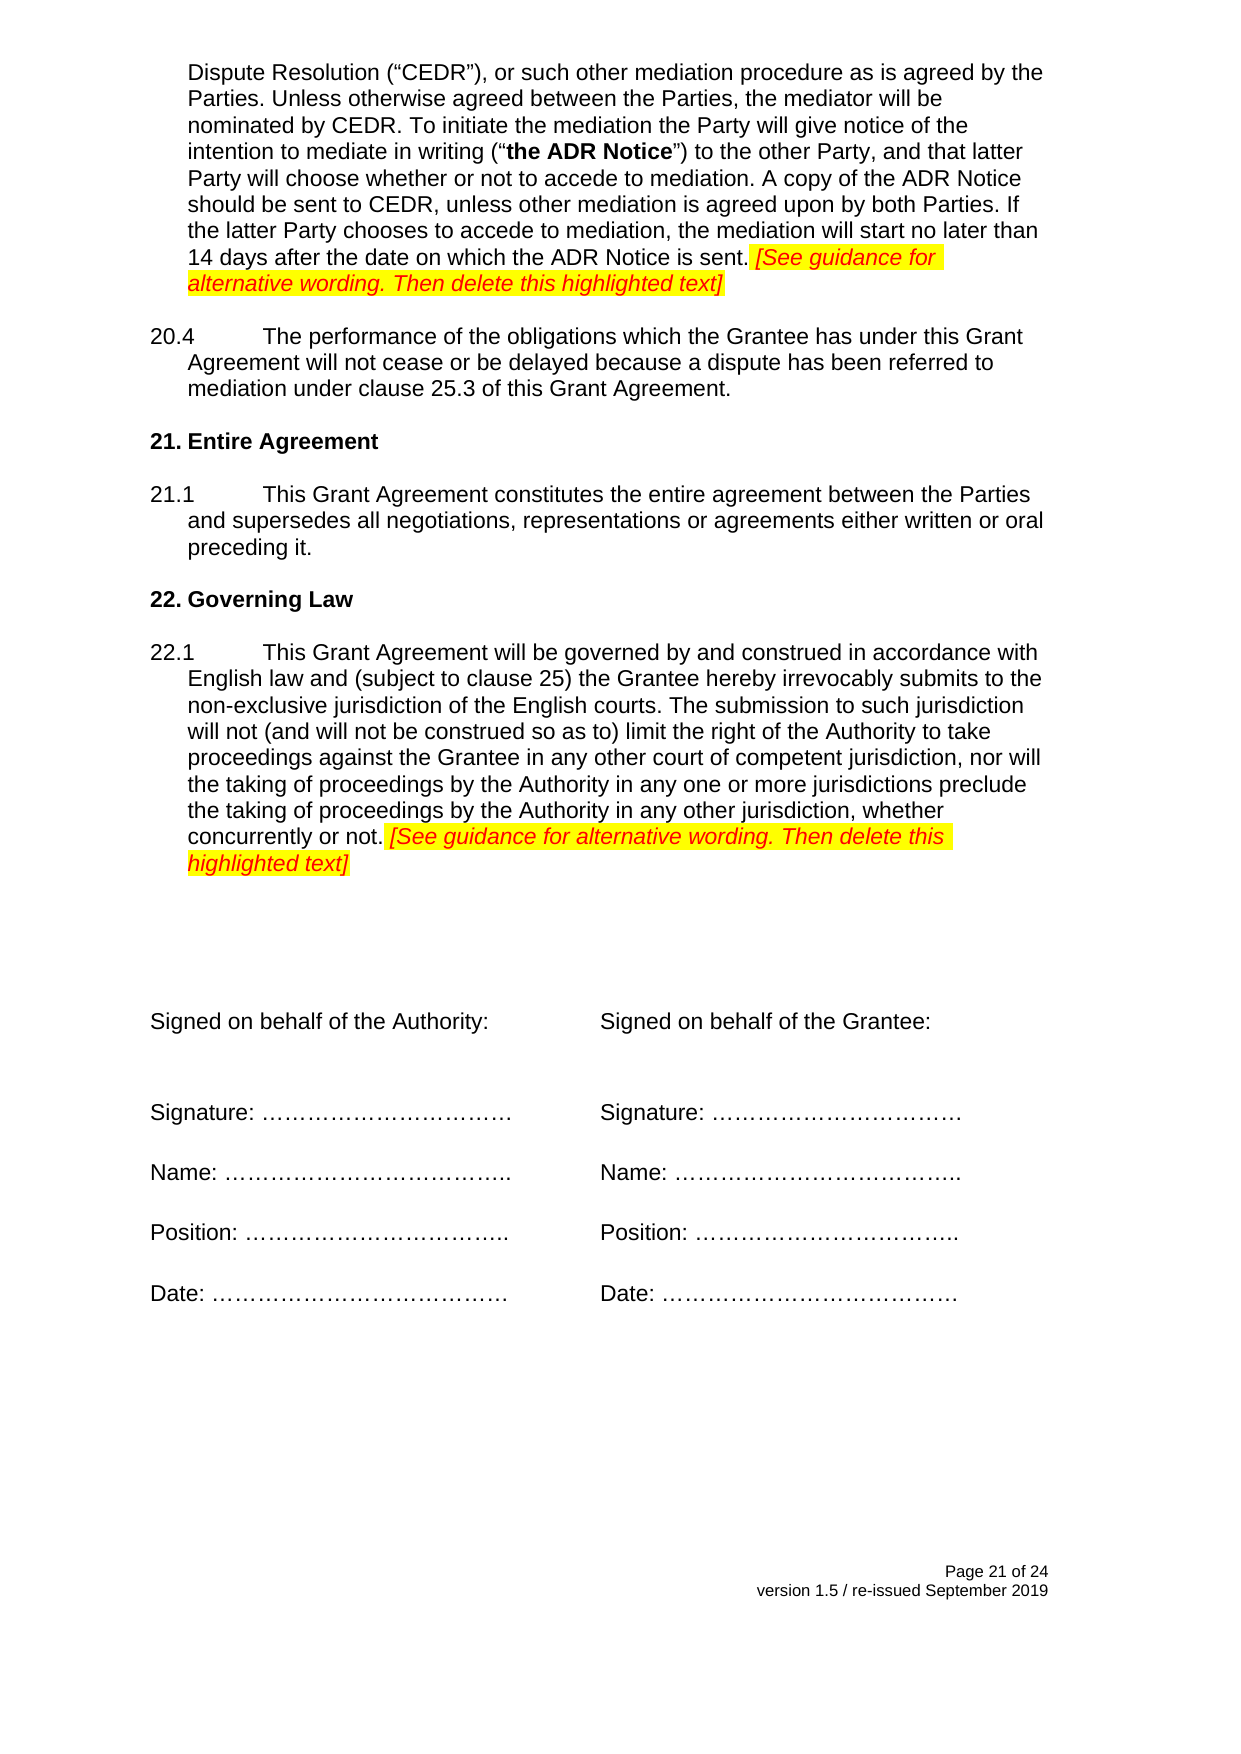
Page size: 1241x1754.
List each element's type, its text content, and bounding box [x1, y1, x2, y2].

text Name: ……………………………….. Name: ……………………………….. [150, 1159, 1048, 1185]
list The performance of the obligations which the Grantee has under this Grant Agreement will not cease or be delayed because a dispute has been referred to mediation under clause 25.3 of this Grant Agreement. [150, 323, 1048, 402]
text Signed on behalf of the Authority: Signed on behalf of the Grantee: [150, 1008, 1048, 1034]
list This Grant Agreement constitutes the entire agreement between the Parties and supersedes all negotiations, representations or agreements either written or oral preceding it. [150, 481, 1048, 560]
subtitle Governing Law [150, 586, 1048, 612]
text Signature: …………………………… Signature: …………………………… [150, 1098, 1048, 1125]
list This Grant Agreement will be governed by and construed in accordance with English law and (subject to clause 25) the Grantee hereby irrevocably submits to the non-exclusive jurisdiction of the English courts. The submission to such jurisdiction will not (and will not be construed so as to) limit the right of the Authority to take proceedings against the Grantee in any other court of competent jurisdiction, nor will the taking of proceedings by the Authority in any one or more jurisdictions preclude the taking of proceedings by the Authority in any other jurisdiction, whether concurrently or not. [See guidance for alternative wording. Then delete this highlighted text] [150, 639, 1048, 876]
text Date: ………………………………… Date: ………………………………… [150, 1280, 1048, 1306]
list Dispute Resolution (“CEDR”), or such other mediation procedure as is agreed by the Parties. Unless otherwise agreed between the Parties, the mediator will be nominated by CEDR. To initiate the mediation the Party will give notice of the intention to mediate in writing (“the ADR Notice”) to the other Party, and that latter Party will choose whether or not to accede to mediation. A copy of the ADR Notice should be sent to CEDR, unless other mediation is agreed upon by both Parties. If the latter Party chooses to accede to mediation, the mediation will start no later than 14 days after the date on which the ADR Notice is sent. [See guidance for alternative wording. Then delete this highlighted text] [150, 59, 1048, 296]
text Position: …………………………….. Position: …………………………….. [150, 1219, 1048, 1246]
subtitle Entire Agreement [150, 428, 1048, 454]
